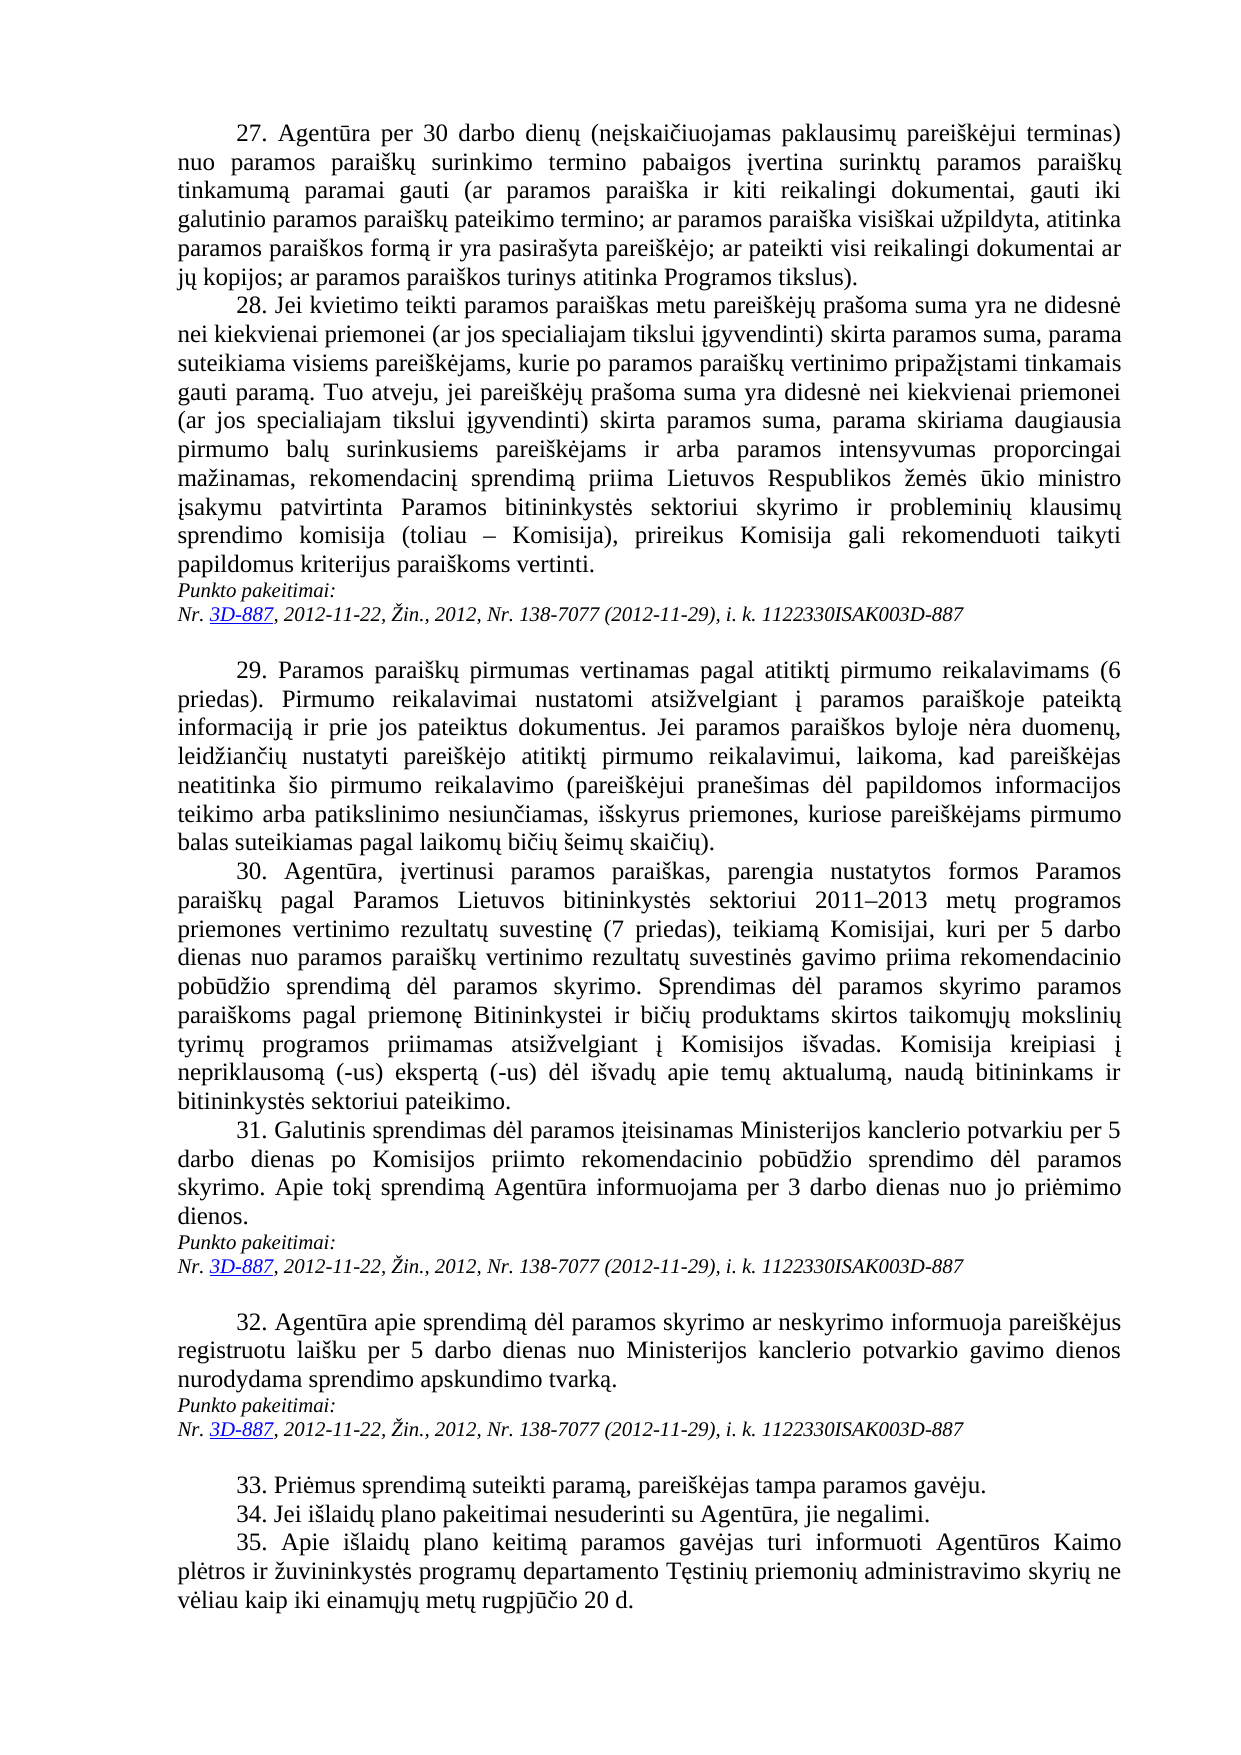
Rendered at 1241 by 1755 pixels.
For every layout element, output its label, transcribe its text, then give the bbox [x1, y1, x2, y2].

text 32. Agentūra apie sprendimą dėl paramos skyrimo ar neskyrimo informuoja pareiškėjus registruotu laišku per 5 darbo dienas nuo Ministerijos kanclerio potvarkio gavimo dienos nurodydama sprendimo apskundimo tvarką. [177, 1307, 1122, 1393]
text Punkto pakeitimai: [177, 1393, 1122, 1417]
text 29. Paramos paraiškų pirmumas vertinamas pagal atitiktį pirmumo reikalavimams (6 priedas). Pirmumo reikalavimai nustatomi atsižvelgiant į paramos paraiškoje pateiktą informaciją ir prie jos pateiktus dokumentus. Jei paramos paraiškos byloje nėra duomenų, leidžiančių nustatyti pareiškėjo atitiktį pirmumo reikalavimui, laikoma, kad pareiškėjas neatitinka šio pirmumo reikalavimo (pareiškėjui pranešimas dėl papildomos informacijos teikimo arba patikslinimo nesiunčiamas, išskyrus priemones, kuriose pareiškėjams pirmumo balas suteikiamas pagal laikomų bičių šeimų skaičių). [177, 655, 1122, 856]
text 33. Priėmus sprendimą suteikti paramą, pareiškėjas tampa paramos gavėju. [177, 1470, 1122, 1499]
text 35. Apie išlaidų plano keitimą paramos gavėjas turi informuoti Agentūros Kaimo plėtros ir žuvininkystės programų departamento Tęstinių priemonių administravimo skyrių ne vėliau kaip iki einamųjų metų rugpjūčio 20 d. [177, 1527, 1122, 1614]
text 28. Jei kvietimo teikti paramos paraiškas metu pareiškėjų prašoma suma yra ne didesnė nei kiekvienai priemonei (ar jos specialiajam tikslui įgyvendinti) skirta paramos suma, parama suteikiama visiems pareiškėjams, kurie po paramos paraiškų vertinimo pripažįstami tinkamais gauti paramą. Tuo atveju, jei pareiškėjų prašoma suma yra didesnė nei kiekvienai priemonei (ar jos specialiajam tikslui įgyvendinti) skirta paramos suma, parama skiriama daugiausia pirmumo balų surinkusiems pareiškėjams ir arba paramos intensyvumas proporcingai mažinamas, rekomendacinį sprendimą priima Lietuvos Respublikos žemės ūkio ministro įsakymu patvirtinta Paramos bitininkystės sektoriui skyrimo ir probleminių klausimų sprendimo komisija (toliau – Komisija), prireikus Komisija gali rekomenduoti taikyti papildomus kriterijus paraiškoms vertinti. [177, 291, 1122, 578]
text 31. Galutinis sprendimas dėl paramos įteisinamas Ministerijos kanclerio potvarkiu per 5 darbo dienas po Komisijos priimto rekomendacinio pobūdžio sprendimo dėl paramos skyrimo. Apie tokį sprendimą Agentūra informuojama per 3 darbo dienas nuo jo priėmimo dienos. [177, 1115, 1122, 1230]
text Nr. 3D-887, 2012-11-22, Žin., 2012, Nr. 138-7077 (2012-11-29), i. k. 1122330ISAK003D-887 [177, 1417, 1122, 1441]
text Punkto pakeitimai: [177, 578, 1122, 602]
text Nr. 3D-887, 2012-11-22, Žin., 2012, Nr. 138-7077 (2012-11-29), i. k. 1122330ISAK003D-887 [177, 602, 1122, 626]
text Nr. 3D-887, 2012-11-22, Žin., 2012, Nr. 138-7077 (2012-11-29), i. k. 1122330ISAK003D-887 [177, 1254, 1122, 1278]
text Punkto pakeitimai: [177, 1230, 1122, 1254]
text 34. Jei išlaidų plano pakeitimai nesuderinti su Agentūra, jie negalimi. [177, 1499, 1122, 1527]
text 30. Agentūra, įvertinusi paramos paraiškas, parengia nustatytos formos Paramos paraiškų pagal Paramos Lietuvos bitininkystės sektoriui 2011–2013 metų programos priemones vertinimo rezultatų suvestinę (7 priedas), teikiamą Komisijai, kuri per 5 darbo dienas nuo paramos paraiškų vertinimo rezultatų suvestinės gavimo priima rekomendacinio pobūdžio sprendimą dėl paramos skyrimo. Sprendimas dėl paramos skyrimo paramos paraiškoms pagal priemonę Bitininkystei ir bičių produktams skirtos taikomųjų mokslinių tyrimų programos priimamas atsižvelgiant į Komisijos išvadas. Komisija kreipiasi į nepriklausomą (-us) ekspertą (-us) dėl išvadų apie temų aktualumą, naudą bitininkams ir bitininkystės sektoriui pateikimo. [177, 856, 1122, 1115]
text 27. Agentūra per 30 darbo dienų (neįskaičiuojamas paklausimų pareiškėjui terminas) nuo paramos paraiškų surinkimo termino pabaigos įvertina surinktų paramos paraiškų tinkamumą paramai gauti (ar paramos paraiška ir kiti reikalingi dokumentai, gauti iki galutinio paramos paraiškų pateikimo termino; ar paramos paraiška visiškai užpildyta, atitinka paramos paraiškos formą ir yra pasirašyta pareiškėjo; ar pateikti visi reikalingi dokumentai ar jų kopijos; ar paramos paraiškos turinys atitinka Programos tikslus). [177, 118, 1122, 291]
